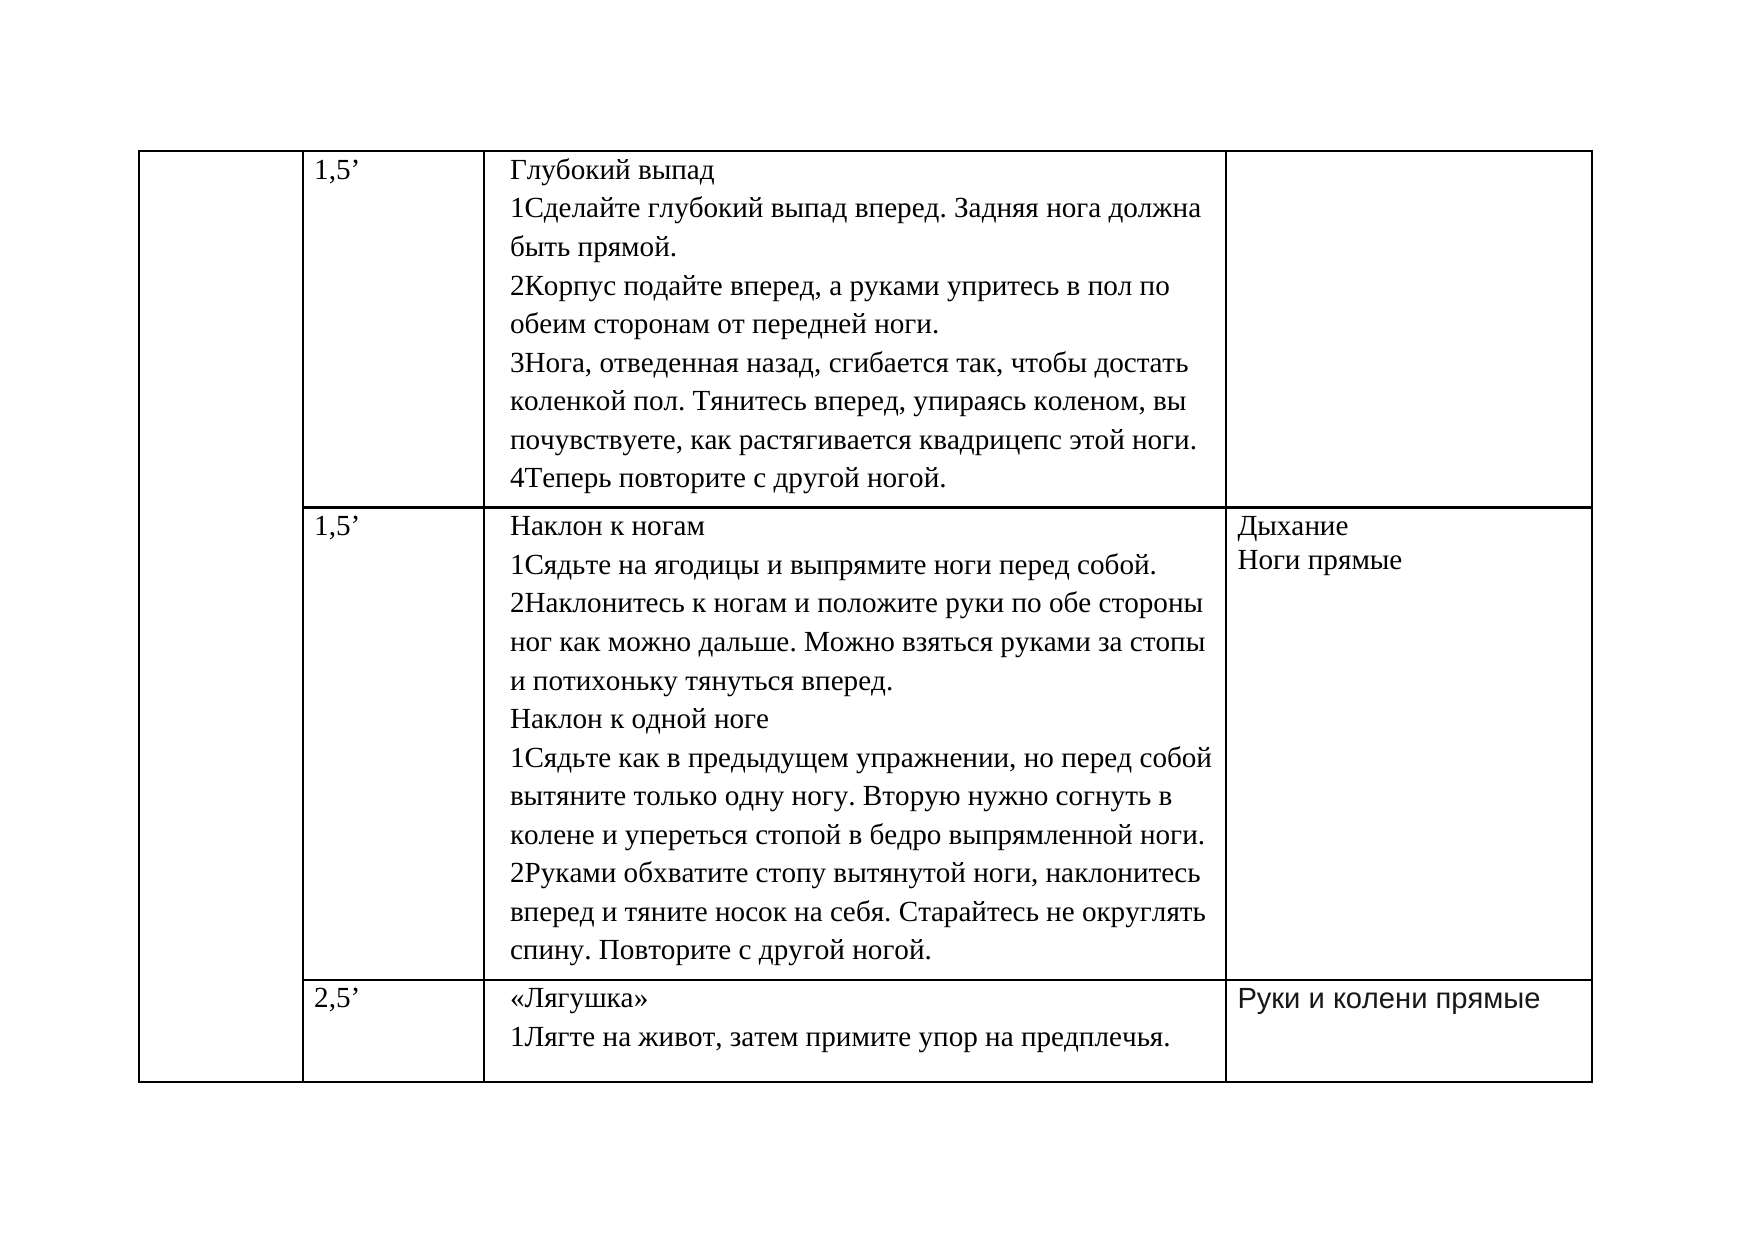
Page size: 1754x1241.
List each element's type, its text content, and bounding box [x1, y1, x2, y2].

table_cell Руки и колени прямые [1227, 981, 1591, 1081]
table_cell 2,5’ [304, 981, 483, 1081]
table_cell [1227, 152, 1591, 506]
table_cell Наклон к ногам 1Сядьте на ягодицы и выпрямите ноги перед собой. 2Наклонитесь к ногам и положите руки по обе стороны ног как можно дальше. Можно взяться руками за стопы и потихоньку тянуться вперед. Наклон к одной ноге 1Сядьте как в предыдущем упражнении, но перед собой вытяните только одну ногу. Вторую нужно согнуть в колене и упереться стопой в бедро выпрямленной ноги. 2Руками обхватите стопу вытянутой ноги, наклонитесь вперед и тяните носок на себя. Старайтесь не округлять спину. Повторите с другой ногой. [485, 509, 1225, 978]
table_cell «Лягушка» 1Лягте на живот, затем примите упор на предплечья. [485, 981, 1225, 1081]
table_cell [140, 152, 302, 1081]
table_cell Дыхание Ноги прямые [1227, 509, 1591, 978]
table_cell 1,5’ [304, 152, 483, 506]
table_cell 1,5’ [304, 509, 483, 978]
table_cell Глубокий выпад 1Сделайте глубокий выпад вперед. Задняя нога должна быть прямой. 2Корпус подайте вперед, а руками упритесь в пол по обеим сторонам от передней ноги. 3Нога, отведенная назад, сгибается так, чтобы достать коленкой пол. Тянитесь вперед, упираясь коленом, вы почувствуете, как растягивается квадрицепс этой ноги. 4Теперь повторите с другой ногой. [485, 152, 1225, 506]
